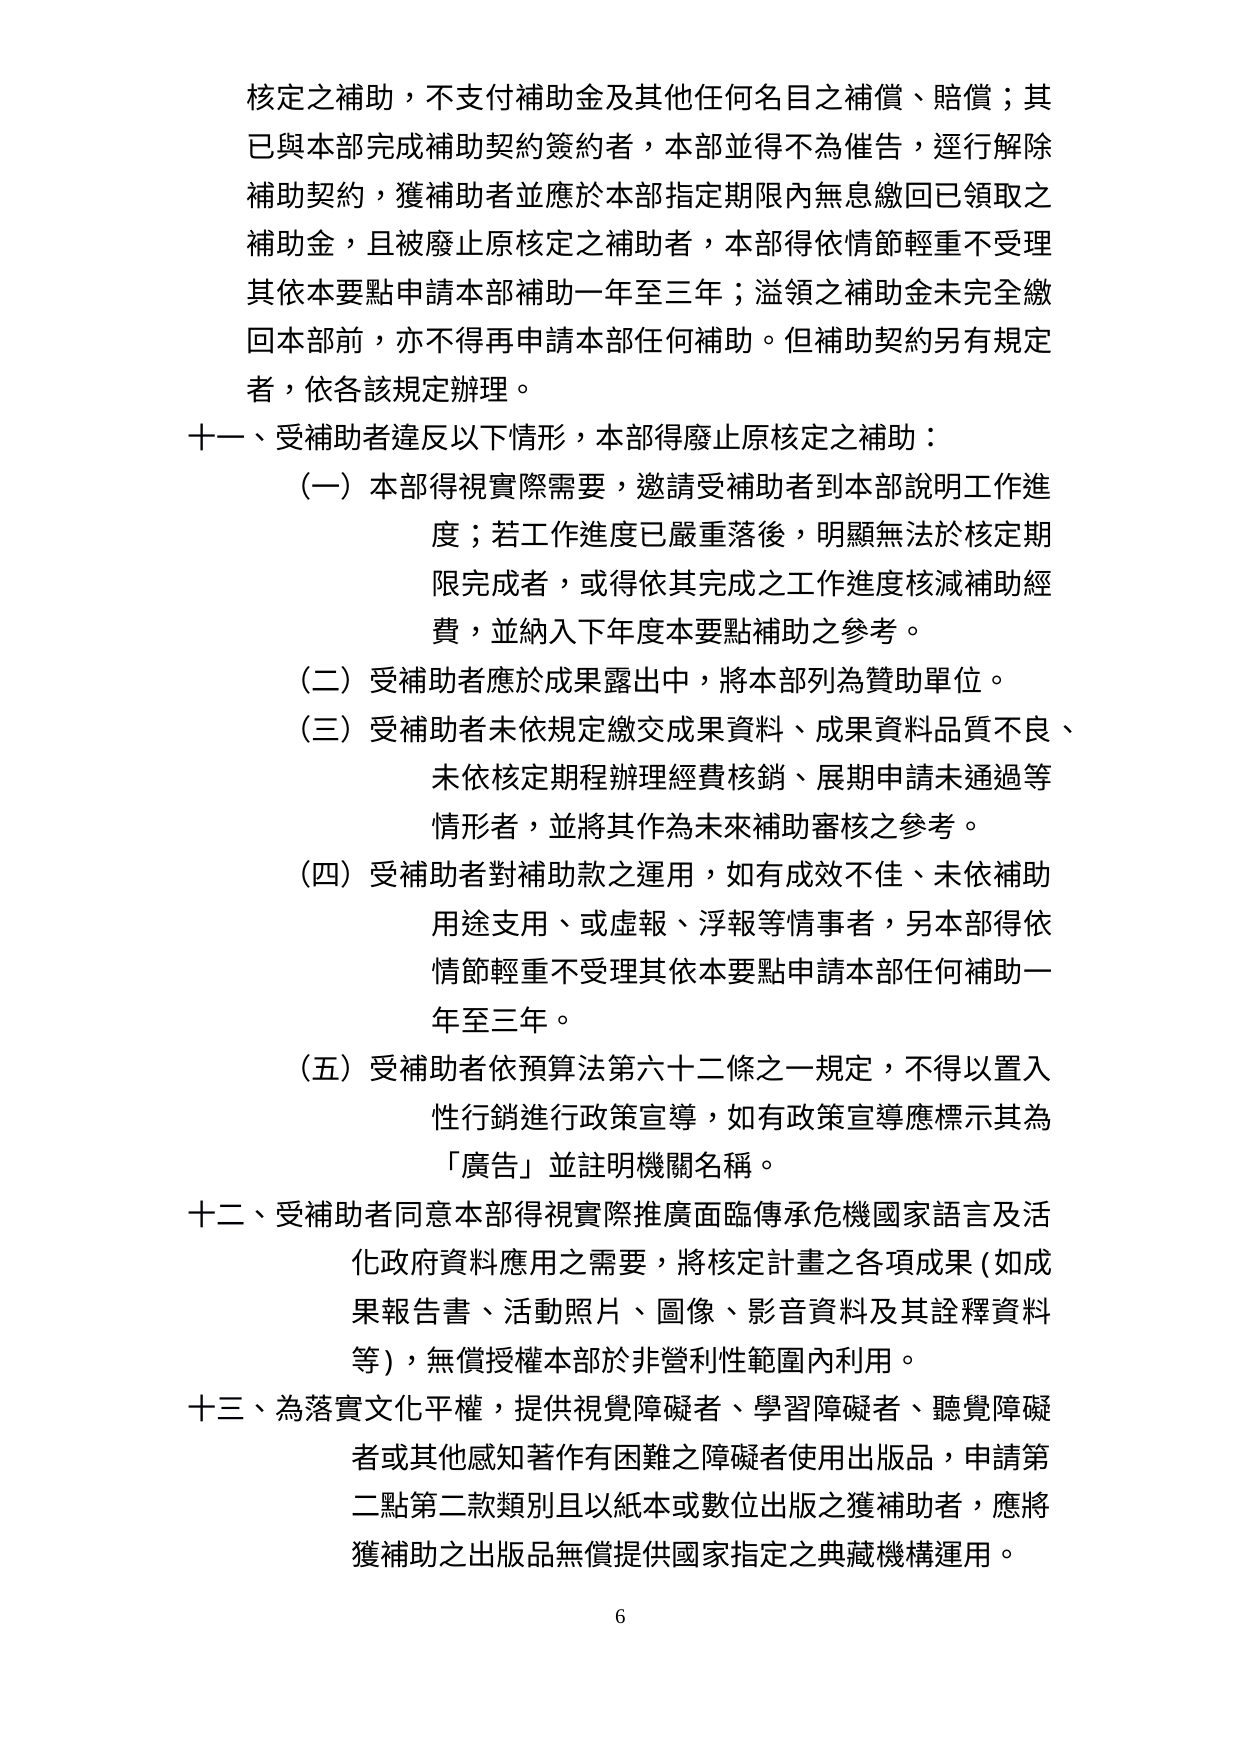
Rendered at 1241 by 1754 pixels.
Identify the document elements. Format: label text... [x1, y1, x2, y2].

list 受補助者應於成果露出中，將本部列為贊助單位。 [282, 657, 1053, 700]
list 受補助者依預算法第六十二條之一規定，不得以置入性行銷進行政策宣導，如有政策宣導應標示其為「廣告」並註明機關名稱。 [282, 1046, 1053, 1185]
list 為落實文化平權，提供視覺障礙者、學習障礙者、聽覺障礙者或其他感知著作有困難之障礙者使用出版品，申請第二點第二款類別且以紙本或數位出版之獲補助者，應將獲補助之出版品無償提供國家指定之典藏機構運用。 [187, 1386, 1053, 1574]
text 核定之補助，不支付補助金及其他任何名目之補償、賠償；其已與本部完成補助契約簽約者，本部並得不為催告，逕行解除補助契約，獲補助者並應於本部指定期限內無息繳回已領取之補助金，且被廢止原核定之補助者，本部得依情節輕重不受理其依本要點申請本部補助一年至三年；溢領之補助金未完全繳回本部前，亦不得再申請本部任何補助。但補助契約另有規定者，依各該規定辦理。 [246, 75, 1053, 408]
list 受補助者未依規定繳交成果資料、成果資料品質不良、未依核定期程辦理經費核銷、展期申請未通過等情形者，並將其作為未來補助審核之參考。 [282, 706, 1053, 845]
list 受補助者違反以下情形，本部得廢止原核定之補助： [187, 415, 1053, 457]
list 受補助者對補助款之運用，如有成效不佳、未依補助用途支用、或虛報、浮報等情事者，另本部得依情節輕重不受理其依本要點申請本部任何補助一年至三年。 [282, 852, 1053, 1039]
list 受補助者同意本部得視實際推廣面臨傳承危機國家語言及活化政府資料應用之需要，將核定計畫之各項成果(如成果報告書、活動照片、圖像、影音資料及其詮釋資料等)，無償授權本部於非營利性範圍內利用。 [187, 1191, 1053, 1379]
list 本部得視實際需要，邀請受補助者到本部說明工作進度；若工作進度已嚴重落後，明顯無法於核定期限完成者，或得依其完成之工作進度核減補助經費，並納入下年度本要點補助之參考。 [282, 463, 1053, 651]
